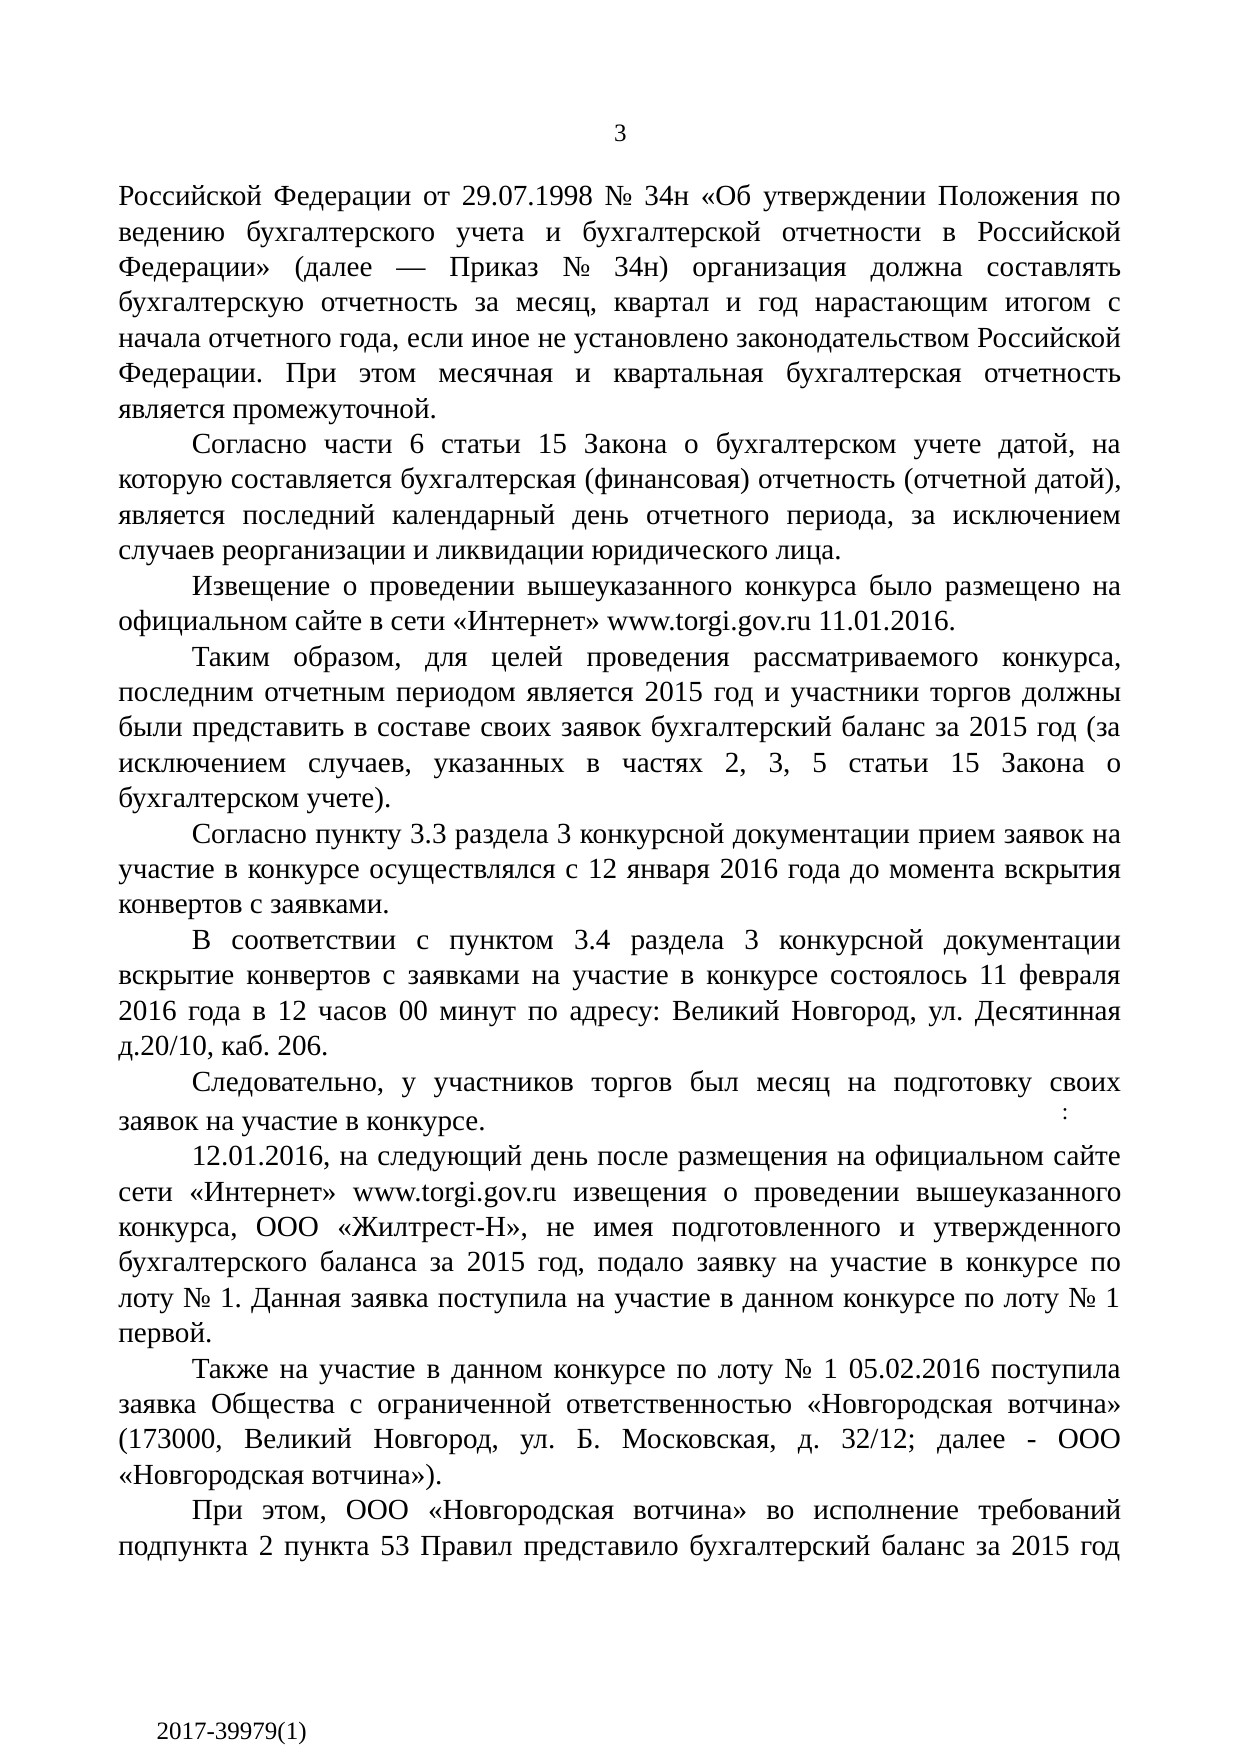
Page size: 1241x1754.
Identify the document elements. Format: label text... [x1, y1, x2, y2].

text Извещение о проведении вышеуказанного конкурса было размещено на официальном сайте в сети «Интернет» www.torgi.gov.ru 11.01.2016. [118, 566, 1122, 637]
text В соответствии с пунктом 3.4 раздела 3 конкурсной документации вскрытие конвертов с заявками на участие в конкурсе состоялось 11 февраля 2016 года в 12 часов 00 минут по адресу: Великий Новгород, ул. Десятинная д.20/10, каб. 206. [118, 920, 1122, 1062]
text Также на участие в данном конкурсе по лоту № 1 05.02.2016 поступила заявка Общества с ограниченной ответственностью «Новгородская вотчина» (173000, Великий Новгород, ул. Б. Московская, д. 32/12; далее - ООО «Новгородская вотчина»). [118, 1349, 1122, 1491]
text Следовательно, у участников торгов был месяц на подготовку своих заявок на участие в конкурсе. : [118, 1062, 1122, 1136]
text Согласно части 6 статьи 15 Закона о бухгалтерском учете датой, на которую составляется бухгалтерская (финансовая) отчетность (отчетной датой), является последний календарный день отчетного периода, за исключением случаев реорганизации и ликвидации юридического лица. [118, 424, 1122, 566]
text Российской Федерации от 29.07.1998 № 34н «Об утверждении Положения по ведению бухгалтерского учета и бухгалтерской отчетности в Российской Федерации» (далее — Приказ № 34н) организация должна составлять бухгалтерскую отчетность за месяц, квартал и год нарастающим итогом с начала отчетного года, если иное не установлено законодательством Российской Федерации. При этом месячная и квартальная бухгалтерская отчетность является промежуточной. [118, 176, 1122, 424]
text При этом, ООО «Новгородская вотчина» во исполнение требований подпункта 2 пункта 53 Правил представило бухгалтерский баланс за 2015 год [118, 1491, 1122, 1561]
text Согласно пункту 3.3 раздела 3 конкурсной документации прием заявок на участие в конкурсе осуществлялся с 12 января 2016 года до момента вскрытия конвертов с заявками. [118, 814, 1122, 920]
text 12.01.2016, на следующий день после размещения на официальном сайте сети «Интернет» www.torgi.gov.ru извещения о проведении вышеуказанного конкурса, ООО «Жилтрест-Н», не имея подготовленного и утвержденного бухгалтерского баланса за 2015 год, подало заявку на участие в конкурсе по лоту № 1. Данная заявка поступила на участие в данном конкурсе по лоту № 1 первой. [118, 1136, 1122, 1349]
text Таким образом, для целей проведения рассматриваемого конкурса, последним отчетным периодом является 2015 год и участники торгов должны были представить в составе своих заявок бухгалтерский баланс за 2015 год (за исключением случаев, указанных в частях 2, 3, 5 статьи 15 Закона о бухгалтерском учете). [118, 637, 1122, 814]
